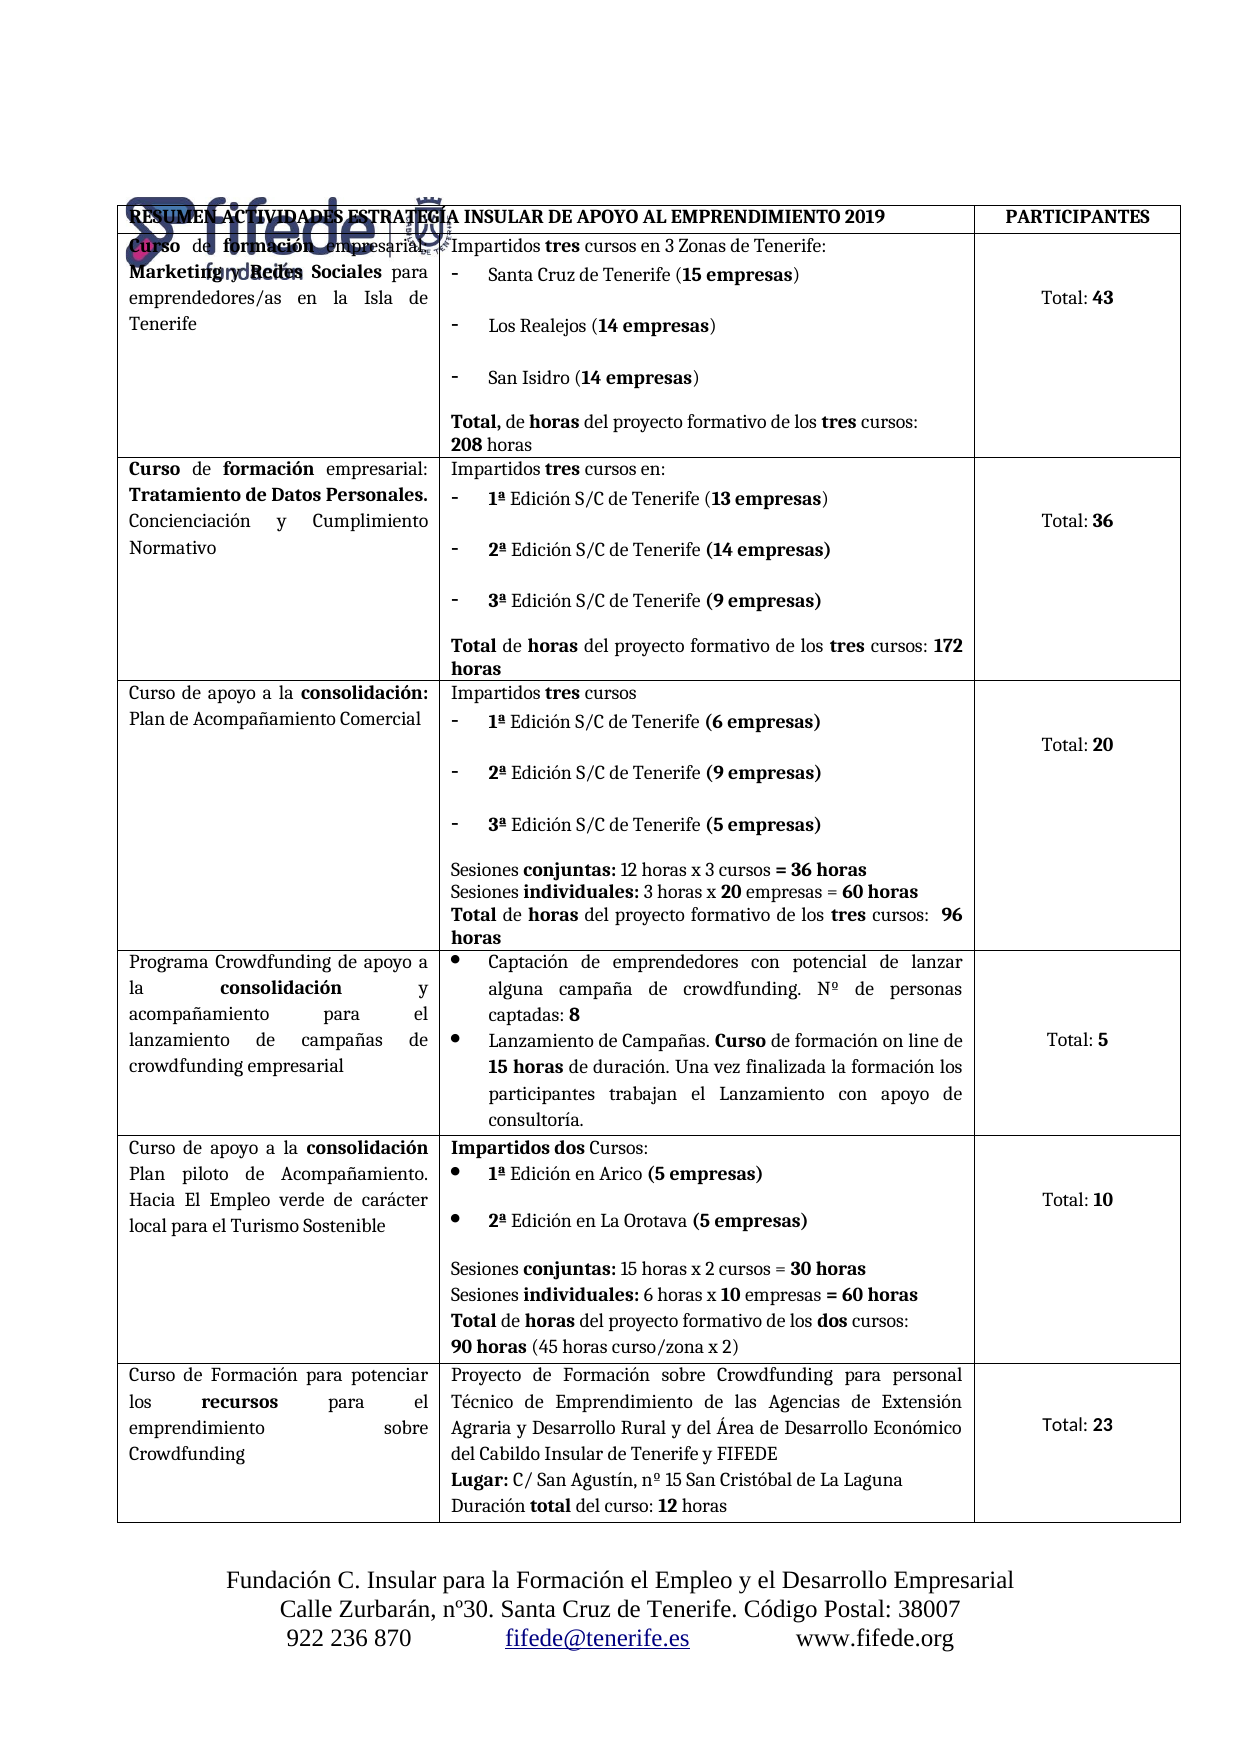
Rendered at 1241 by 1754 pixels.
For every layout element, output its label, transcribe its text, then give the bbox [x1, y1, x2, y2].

table_cell Impartidos tres cursos 1ª Edición S/C de Tenerife (6 empresas) 2ª Edición S/C de Tenerife (9 empresas) 3ª Edición S/C de Tenerife (5 empresas) Sesiones conjuntas: 12 horas x 3 cursos = 36 horas Sesiones individuales: 3 horas x 20 empresas = 60 horas Total de horas del proyecto formativo de los tres cursos: 96 horas [440, 681, 974, 949]
table_cell Total: 23 [975, 1364, 1180, 1522]
table_cell Curso de formación empresarial: Marketing y Redes Sociales para emprendedores/as en la Isla de Tenerife [118, 234, 439, 457]
table_cell Total: 5 [975, 951, 1180, 1135]
table_cell Total: 20 [975, 681, 1180, 949]
table_cell Total: 10 [975, 1136, 1180, 1363]
table_cell Total: 36 [975, 458, 1180, 680]
table_cell Captación de emprendedores con potencial de lanzar alguna campaña de crowdfunding. Nº de personas captadas: 8 Lanzamiento de Campañas. Curso de formación on line de 15 horas de duración. Una vez finalizada la formación los participantes trabajan el Lanzamiento con apoyo de consultoría. [440, 951, 974, 1135]
table_cell Curso de Formación para potenciar los recursos para el emprendimiento sobre Crowdfunding [118, 1364, 439, 1522]
table_cell Total: 43 [975, 234, 1180, 457]
table_cell Proyecto de Formación sobre Crowdfunding para personal Técnico de Emprendimiento de las Agencias de Extensión Agraria y Desarrollo Rural y del Área de Desarrollo Económico del Cabildo Insular de Tenerife y FIFEDE Lugar: C/ San Agustín, nº 15 San Cristóbal de La Laguna Duración total del curso: 12 horas [440, 1364, 974, 1522]
table_header PARTICIPANTES [975, 206, 1180, 233]
table_cell Impartidos tres cursos en 3 Zonas de Tenerife: Santa Cruz de Tenerife (15 empresas) Los Realejos (14 empresas) San Isidro (14 empresas) Total, de horas del proyecto formativo de los tres cursos: 208 horas [440, 234, 974, 457]
table_cell Programa Crowdfunding de apoyo a la consolidación y acompañamiento para el lanzamiento de campañas de crowdfunding empresarial [118, 951, 439, 1135]
table_header RESUMEN ACTIVIDADES ESTRATEGÍA INSULAR DE APOYO AL EMPRENDIMIENTO 2019 [452, 206, 974, 233]
table_cell Curso de apoyo a la consolidación: Plan de Acompañamiento Comercial [118, 681, 439, 949]
table_cell Curso de formación empresarial: Tratamiento de Datos Personales. Concienciación y Cumplimiento Normativo [118, 458, 439, 680]
table_cell Impartidos dos Cursos: 1ª Edición en Arico (5 empresas) 2ª Edición en La Orotava (5 empresas) Sesiones conjuntas: 15 horas x 2 cursos = 30 horas Sesiones individuales: 6 horas x 10 empresas = 60 horas Total de horas del proyecto formativo de los dos cursos: 90 horas (45 horas curso/zona x 2) [440, 1136, 974, 1363]
table_cell Curso de apoyo a la consolidación Plan piloto de Acompañamiento. Hacia El Empleo verde de carácter local para el Turismo Sostenible [118, 1136, 439, 1363]
table_cell Impartidos tres cursos en: 1ª Edición S/C de Tenerife (13 empresas) 2ª Edición S/C de Tenerife (14 empresas) 3ª Edición S/C de Tenerife (9 empresas) Total de horas del proyecto formativo de los tres cursos: 172 horas [440, 458, 974, 680]
